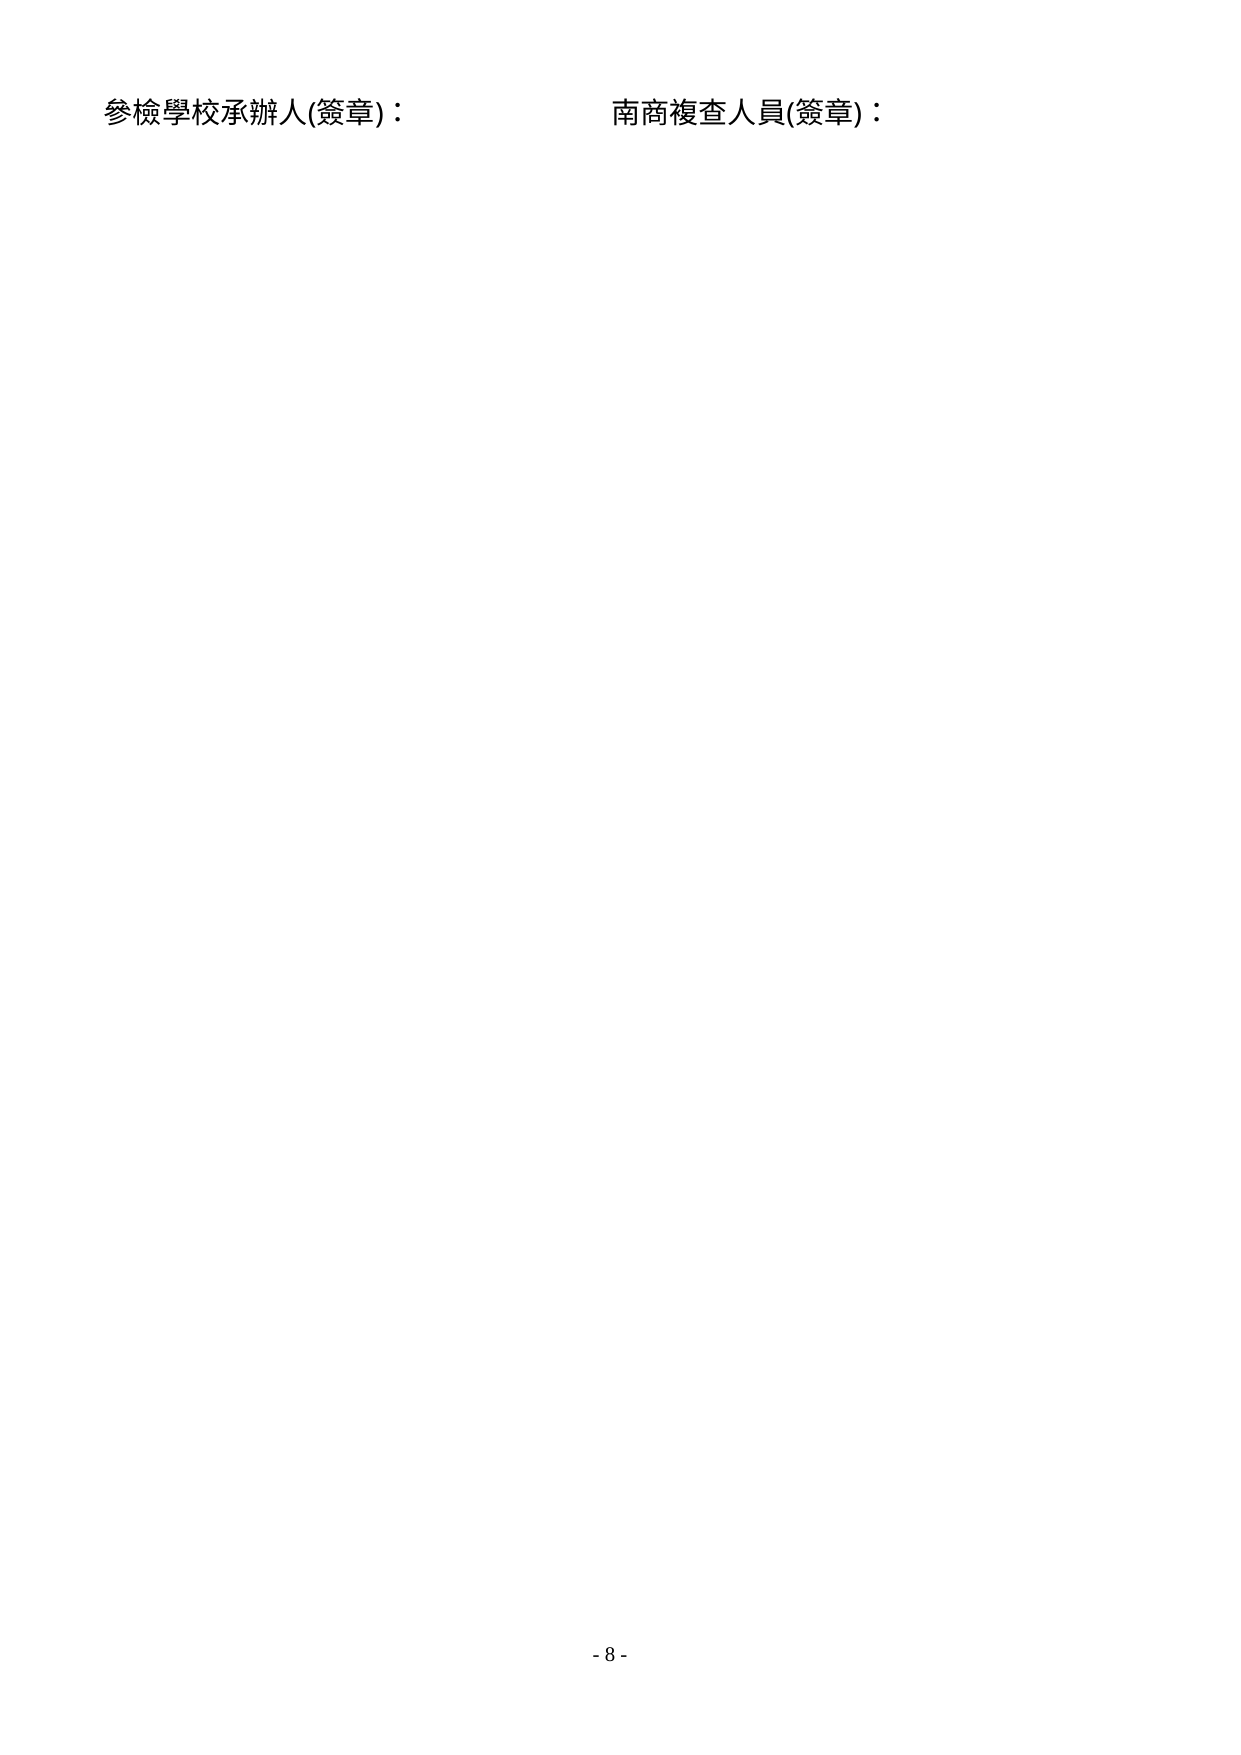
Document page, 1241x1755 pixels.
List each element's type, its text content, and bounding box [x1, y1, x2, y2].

text 參檢學校承辦人(簽章)： 南商複查人員(簽章)： [103, 69, 1152, 132]
